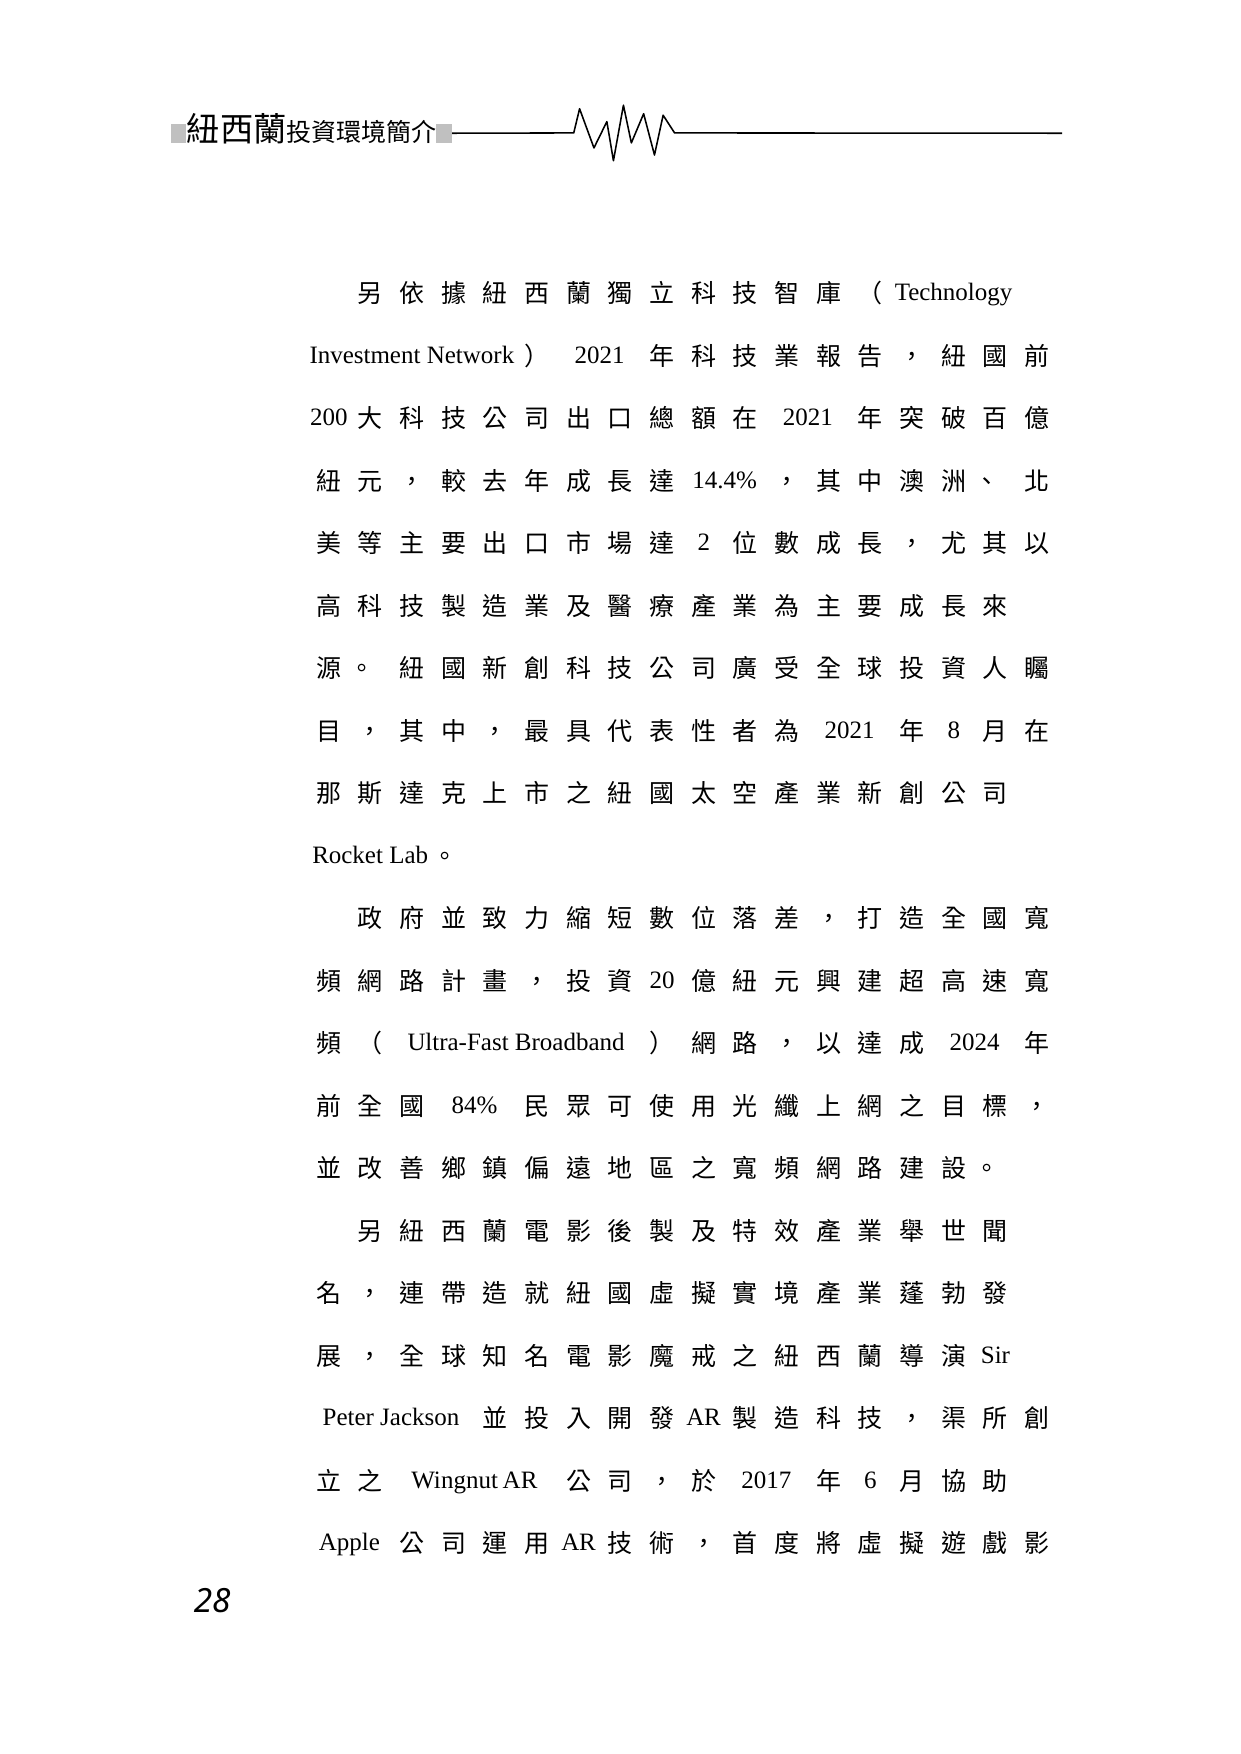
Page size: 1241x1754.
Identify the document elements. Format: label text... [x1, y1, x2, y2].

text 政府並致力縮短數位落差，打造全國寬頻網路計畫，投資20億紐元興建超高速寬頻（Ultra-Fast Broadband）網路，以達成2024年前全國84%民眾可使用光纖上網之目標，並改善鄉鎮偏遠地區之寬頻網路建設。 [281, 875, 1058, 1188]
text 另紐西蘭電影後製及特效產業舉世聞名，連帶造就紐國虛擬實境產業蓬勃發展，全球知名電影魔戒之紐西蘭導演Sir Peter Jackson並投入開發AR製造科技，渠所創立之Wingnut AR公司，於2017年6月協助Apple公司運用AR技術，首度將虛擬遊戲影 [281, 1188, 1058, 1563]
text 另依據紐西蘭獨立科技智庫（Technology Investment Network）2021年科技業報告，紐國前200大科技公司出口總額在2021年突破百億紐元，較去年成長達14.4%，其中澳洲、北美等主要出口市場達2位數成長，尤其以高科技製造業及醫療產業為主要成長來源。紐國新創科技公司廣受全球投資人矚目，其中，最具代表性者為2021年8月在那斯達克上市之紐國太空產業新創公司Rocket Lab。 [281, 250, 1058, 875]
